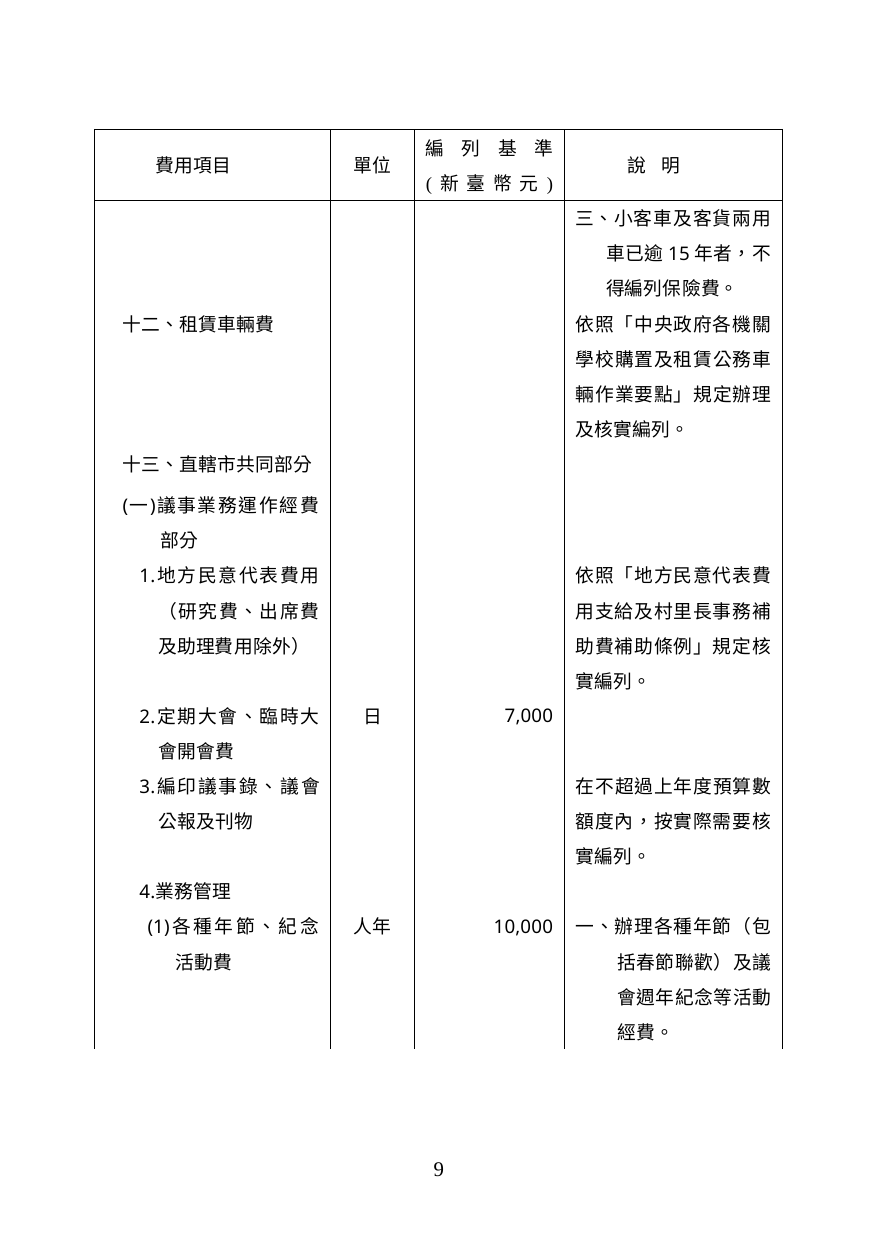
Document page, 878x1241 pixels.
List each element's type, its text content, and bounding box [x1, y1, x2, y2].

table_cell [415, 201, 564, 305]
table_cell 4.業務管理 [95, 873, 330, 908]
table_cell 在不超過上年度預算數額度內，按實際需要核實編列。 [565, 768, 782, 873]
table_cell [415, 305, 564, 446]
table_cell [331, 305, 414, 446]
table_header 編列基準 (新臺幣元) [415, 130, 564, 200]
table_cell [565, 446, 782, 487]
table_cell [95, 201, 330, 305]
table_cell 10,000 [415, 908, 564, 1049]
table_cell 一、辦理各種年節（包括春節聯歡）及議會週年紀念等活動經費。 [565, 908, 782, 1049]
table_cell 2.定期大會、臨時大會開會費 [95, 698, 330, 768]
table_cell 日 [331, 698, 414, 768]
table_cell [565, 487, 782, 557]
table_cell [415, 873, 564, 908]
table_header 費用項目 [95, 130, 330, 200]
table_cell [331, 201, 414, 305]
table_cell [331, 768, 414, 873]
table_cell [331, 487, 414, 557]
table_cell [331, 557, 414, 698]
table_header 單位 [331, 130, 414, 200]
table_header 說 明 [565, 130, 782, 200]
table_cell [415, 557, 564, 698]
table_cell [565, 873, 782, 908]
table_cell [415, 487, 564, 557]
table_cell [331, 873, 414, 908]
table_cell [565, 698, 782, 768]
table_cell [415, 768, 564, 873]
table_cell [331, 446, 414, 487]
table_cell 1.地方民意代表費用（研究費、出席費及助理費用除外） [95, 557, 330, 698]
table_cell 十三、直轄市共同部分 [95, 446, 330, 487]
table_cell 依照「中央政府各機關學校購置及租賃公務車輛作業要點」規定辦理及核實編列。 [565, 305, 782, 446]
table_cell 人年 [331, 908, 414, 1049]
table_cell 3.編印議事錄、議會公報及刊物 [95, 768, 330, 873]
table_cell [415, 446, 564, 487]
table_cell (一)議事業務運作經費部分 [95, 487, 330, 557]
table_cell (1)各種年節、紀念活動費 [95, 908, 330, 1049]
table_cell 依照「地方民意代表費用支給及村里長事務補助費補助條例」規定核實編列。 [565, 557, 782, 698]
table_cell 三、小客車及客貨兩用車已逾15年者，不得編列保險費。 [565, 201, 782, 305]
table_cell 十二、租賃車輛費 [95, 305, 330, 446]
table_cell 7,000 [415, 698, 564, 768]
